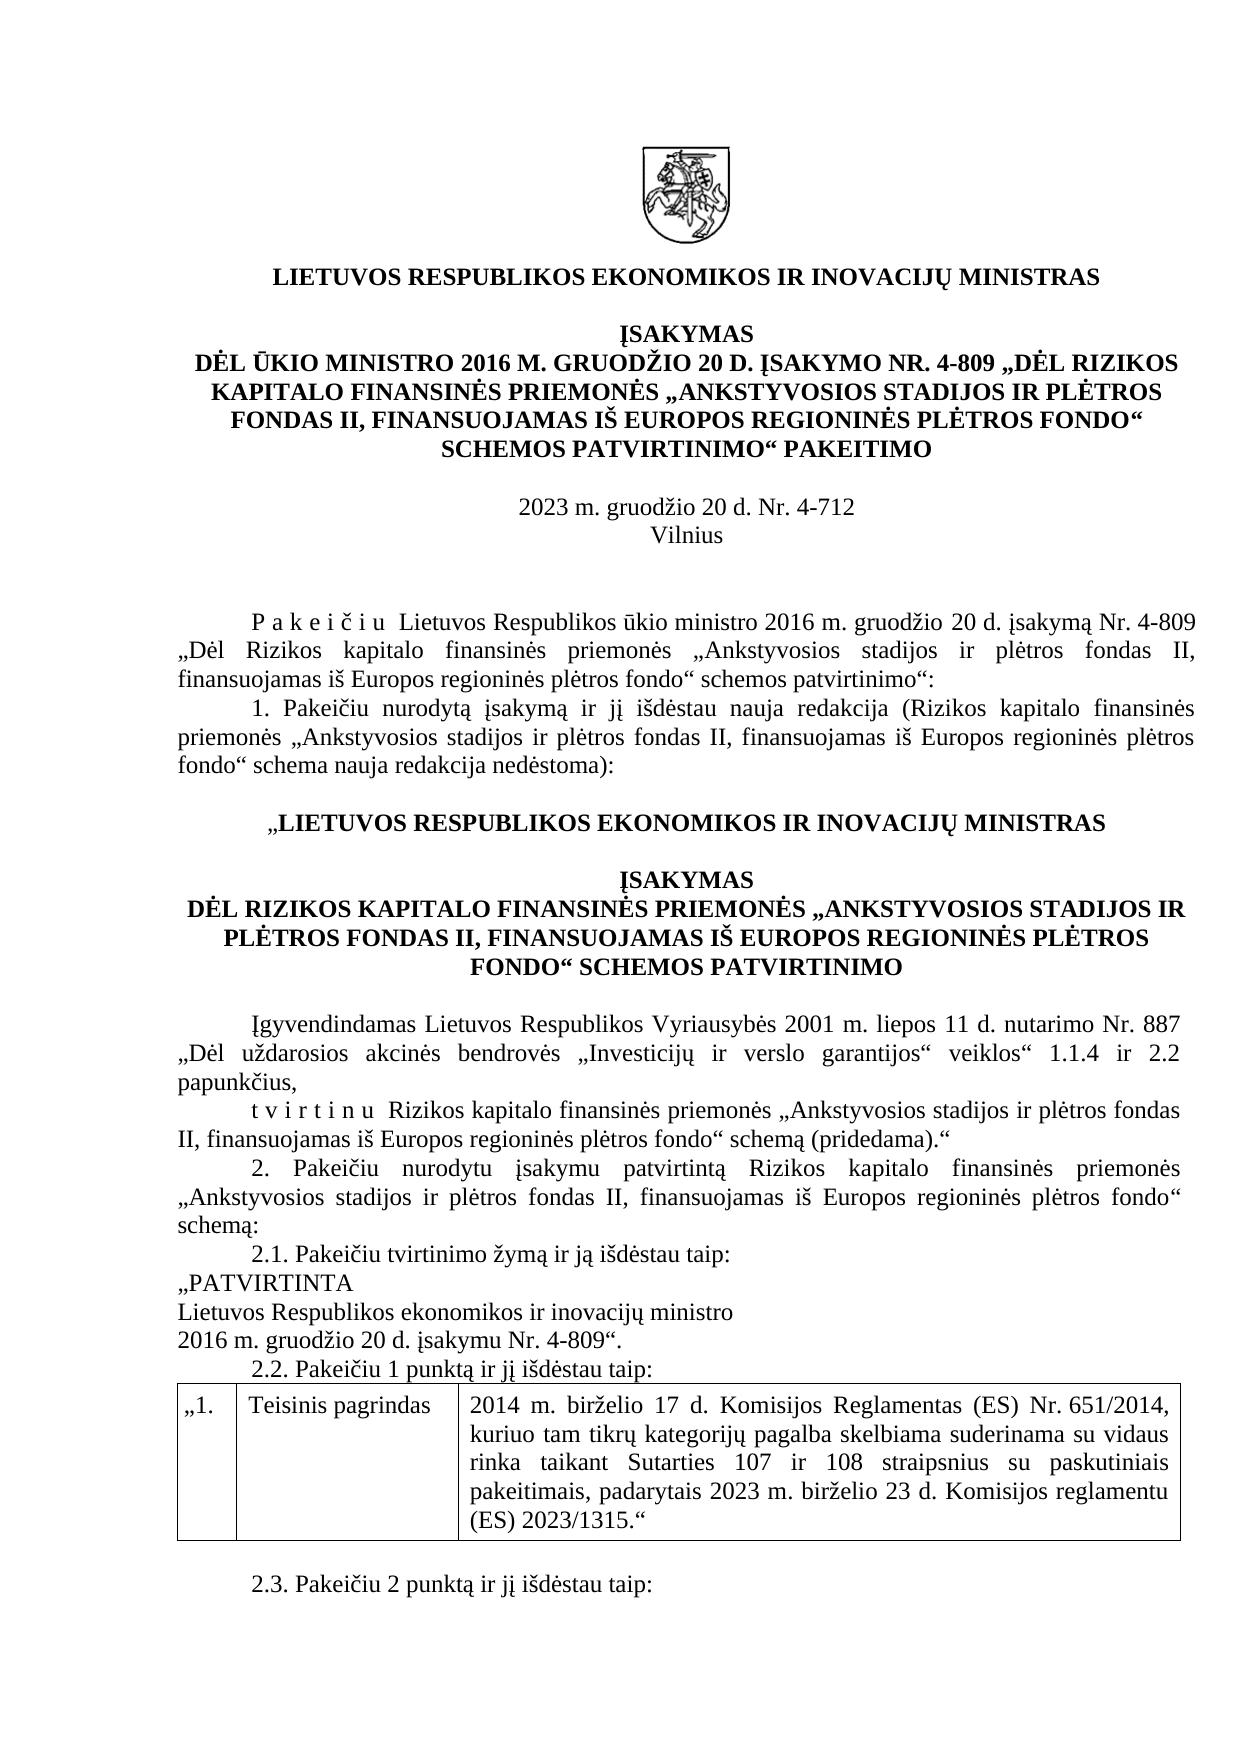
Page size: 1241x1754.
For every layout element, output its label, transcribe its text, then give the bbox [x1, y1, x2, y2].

text DĖL RIZIKOS KAPITALO FINANSINĖS PRIEMONĖS „ANKSTYVOSIOS STADIJOS IR PLĖTROS FONDAS II, FINANSUOJAMAS IŠ EUROPOS REGIONINĖS PLĖTROS FONDO“ SCHEMOS PATVIRTINIMO [177, 894, 1196, 980]
table_header Teisinis pagrindas [237, 1384, 458, 1539]
text Vilnius [177, 520, 1196, 549]
text 2016 m. gruodžio 20 d. įsakymu Nr. 4-809“. [177, 1325, 1181, 1354]
table_header „1. [178, 1384, 236, 1539]
table_header 2014 m. birželio 17 d. Komisijos Reglamentas (ES) Nr. 651/2014, kuriuo tam tikrų kategorijų pagalba skelbiama suderinama su vidaus rinka taikant Sutarties 107 ir 108 straipsnius su paskutiniais pakeitimais, padarytais 2023 m. birželio 23 d. Komisijos reglamentu (ES) 2023/1315.“ [459, 1384, 1180, 1539]
text 2.2. Pakeičiu 1 punktą ir jį išdėstau taip: [177, 1354, 1181, 1383]
text įsakymas [177, 319, 1196, 348]
text 1. Pakeičiu nurodytą įsakymą ir jį išdėstau nauja redakcija (Rizikos kapitalo finansinės priemonės „Ankstyvosios stadijos ir plėtros fondas II, finansuojamas iš Europos regioninės plėtros fondo“ schema nauja redakcija nedėstoma): [177, 693, 1196, 779]
text „LIETUVOS RESPUBLIKOS EKONOMIKOS IR INOVACIJŲ MINISTRAS [177, 808, 1196, 837]
text ĮSAKYMAS [177, 865, 1196, 894]
text 2. Pakeičiu nurodytu įsakymu patvirtintą Rizikos kapitalo finansinės priemonės „Ankstyvosios stadijos ir plėtros fondas II, finansuojamas iš Europos regioninės plėtros fondo“ schemą: [177, 1153, 1181, 1239]
text Įgyvendindamas Lietuvos Respublikos Vyriausybės 2001 m. liepos 11 d. nutarimo Nr. 887 „Dėl uždarosios akcinės bendrovės „Investicijų ir verslo garantijos“ veiklos“ 1.1.4 ir 2.2 papunkčius, [177, 1009, 1181, 1095]
text Lietuvos Respublikos ekonomikos ir inovacijų ministro [177, 1297, 1181, 1325]
text 2.1. Pakeičiu tvirtinimo žymą ir ją išdėstau taip: [177, 1239, 1181, 1268]
text P a k e i č i u Lietuvos Respublikos ūkio ministro 2016 m. gruodžio 20 d. įsakymą Nr. 4-809 „Dėl Rizikos kapitalo finansinės priemonės „Ankstyvosios stadijos ir plėtros fondas II, finansuojamas iš Europos regioninės plėtros fondo“ schemos patvirtinimo“: [177, 607, 1196, 693]
text LIETUVOS RESPUBLIKOS EKONOMIKOS IR INOVACIJŲ MINISTRAS [177, 262, 1196, 290]
text 2.3. Pakeičiu 2 punktą ir jį išdėstau taip: [177, 1569, 1181, 1598]
text 2023 m. gruodžio 20 d. Nr. 4-712 [177, 492, 1196, 520]
text „PATVIRTINTA [177, 1268, 1181, 1297]
text t v i r t i n u Rizikos kapitalo finansinės priemonės „Ankstyvosios stadijos ir plėtros fondas II, finansuojamas iš Europos regioninės plėtros fondo“ schemą (pridedama).“ [177, 1095, 1181, 1153]
text DĖL ŪKIO MINISTRO 2016 M. GRUODŽIO 20 D. ĮSAKYMO NR. 4-809 „DĖL RIZIKOS KAPITALO FINANSINĖS PRIEMONĖS „ANKSTYVOSIOS STADIJOS IR PLĖTROS FONDAS II, FINANSUOJAMAS IŠ EUROPOS REGIONINĖS PLĖTROS FONDO“ SCHEMOS PATVIRTINIMO“ PAKEITIMO [177, 348, 1196, 463]
